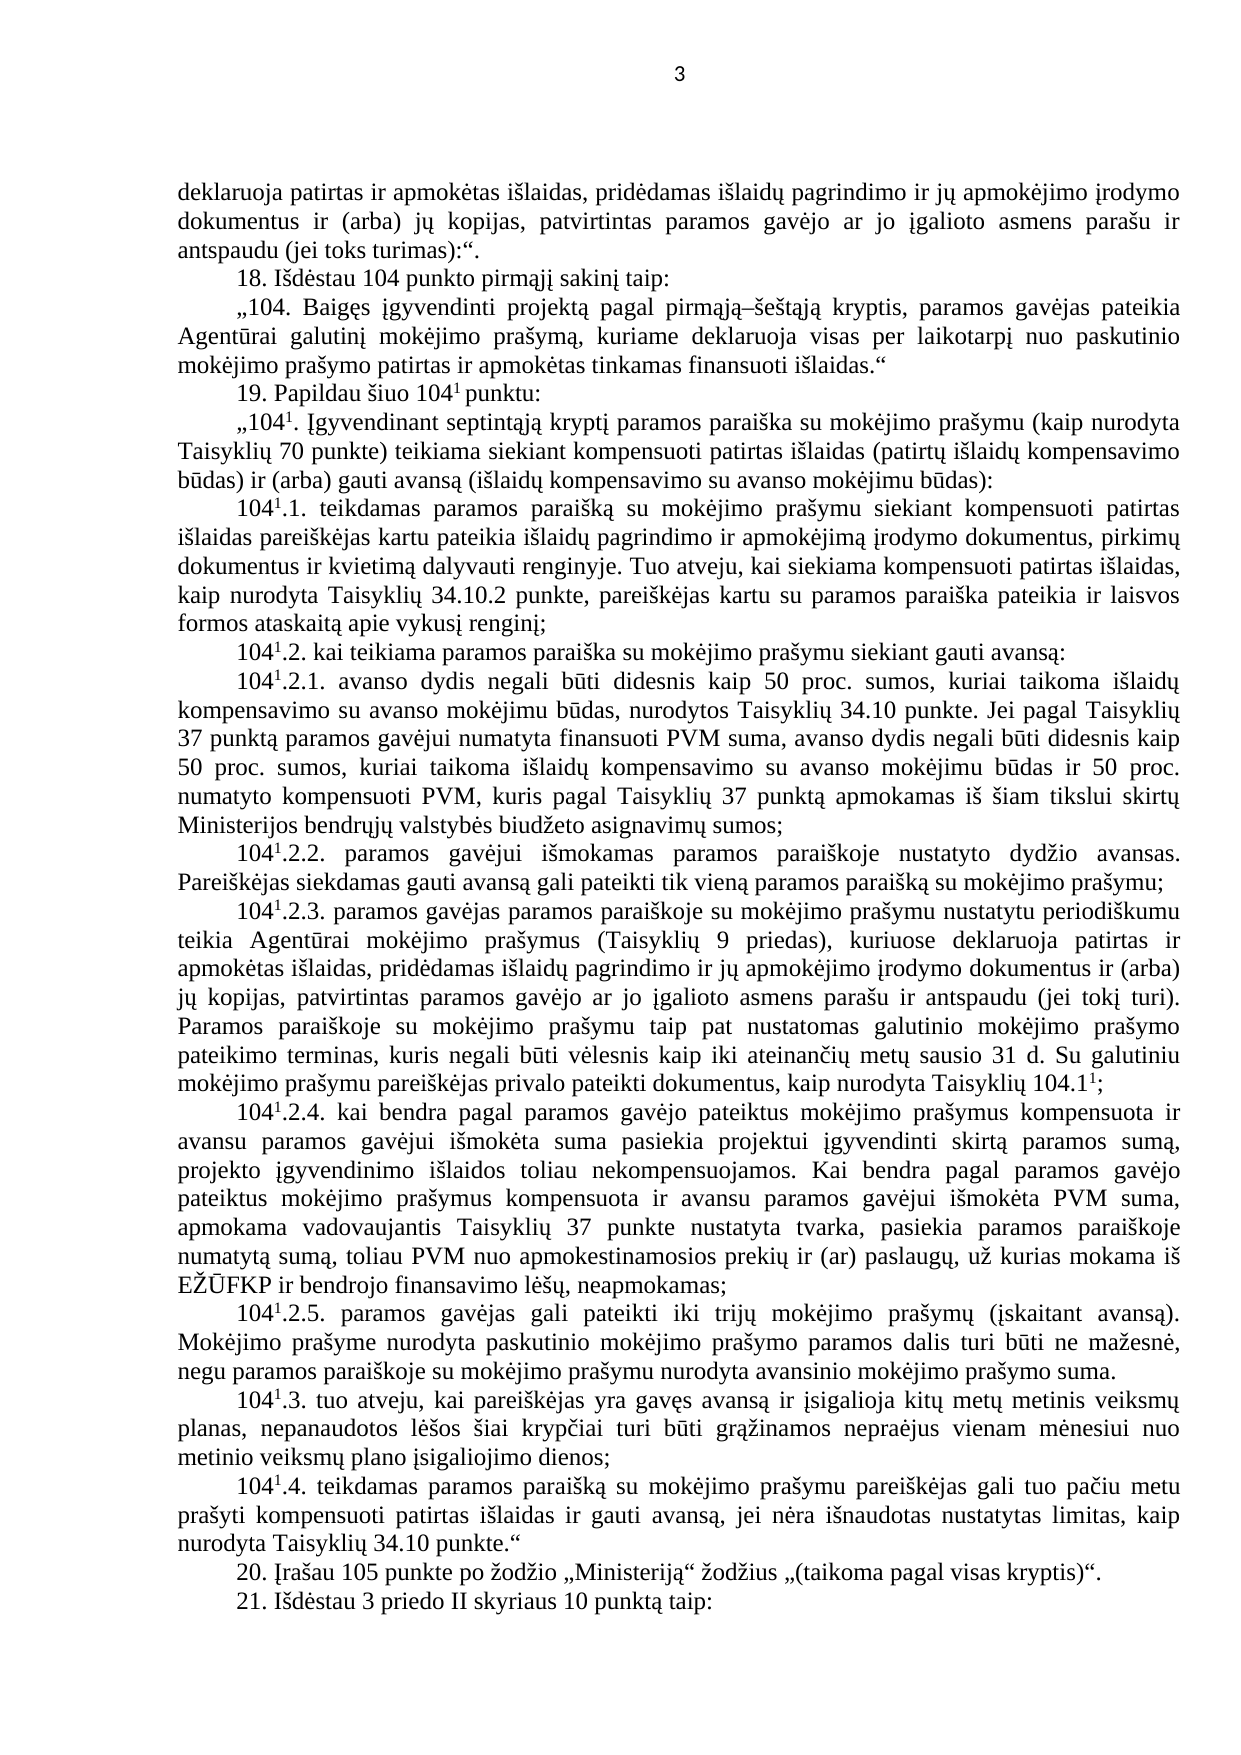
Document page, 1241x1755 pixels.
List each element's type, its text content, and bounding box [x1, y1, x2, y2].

text 1041.2.4. kai bendra pagal paramos gavėjo pateiktus mokėjimo prašymus kompensuota ir avansu paramos gavėjui išmokėta suma pasiekia projektui įgyvendinti skirtą paramos sumą, projekto įgyvendinimo išlaidos toliau nekompensuojamos. Kai bendra pagal paramos gavėjo pateiktus mokėjimo prašymus kompensuota ir avansu paramos gavėjui išmokėta PVM suma, apmokama vadovaujantis Taisyklių 37 punkte nustatyta tvarka, pasiekia paramos paraiškoje numatytą sumą, toliau PVM nuo apmokestinamosios prekių ir (ar) paslaugų, už kurias mokama iš EŽŪFKP ir bendrojo finansavimo lėšų, neapmokamas; [177, 1097, 1181, 1298]
text 18. Išdėstau 104 punkto pirmąjį sakinį taip: [177, 263, 1181, 292]
text 1041.1. teikdamas paramos paraišką su mokėjimo prašymu siekiant kompensuoti patirtas išlaidas pareiškėjas kartu pateikia išlaidų pagrindimo ir apmokėjimą įrodymo dokumentus, pirkimų dokumentus ir kvietimą dalyvauti renginyje. Tuo atveju, kai siekiama kompensuoti patirtas išlaidas, kaip nurodyta Taisyklių 34.10.2 punkte, pareiškėjas kartu su paramos paraiška pateikia ir laisvos formos ataskaitą apie vykusį renginį; [177, 493, 1181, 637]
text deklaruoja patirtas ir apmokėtas išlaidas, pridėdamas išlaidų pagrindimo ir jų apmokėjimo įrodymo dokumentus ir (arba) jų kopijas, patvirtintas paramos gavėjo ar jo įgalioto asmens parašu ir antspaudu (jei toks turimas):“. [177, 177, 1181, 263]
text 1041.2.3. paramos gavėjas paramos paraiškoje su mokėjimo prašymu nustatytu periodiškumu teikia Agentūrai mokėjimo prašymus (Taisyklių 9 priedas), kuriuose deklaruoja patirtas ir apmokėtas išlaidas, pridėdamas išlaidų pagrindimo ir jų apmokėjimo įrodymo dokumentus ir (arba) jų kopijas, patvirtintas paramos gavėjo ar jo įgalioto asmens parašu ir antspaudu (jei tokį turi). Paramos paraiškoje su mokėjimo prašymu taip pat nustatomas galutinio mokėjimo prašymo pateikimo terminas, kuris negali būti vėlesnis kaip iki ateinančių metų sausio 31 d. Su galutiniu mokėjimo prašymu pareiškėjas privalo pateikti dokumentus, kaip nurodyta Taisyklių 104.11; [177, 896, 1181, 1097]
text 1041.2. kai teikiama paramos paraiška su mokėjimo prašymu siekiant gauti avansą: [177, 637, 1181, 666]
text 1041.4. teikdamas paramos paraišką su mokėjimo prašymu pareiškėjas gali tuo pačiu metu prašyti kompensuoti patirtas išlaidas ir gauti avansą, jei nėra išnaudotas nustatytas limitas, kaip nurodyta Taisyklių 34.10 punkte.“ [177, 1471, 1181, 1557]
text 19. Papildau šiuo 1041 punktu: [177, 378, 1181, 407]
text „104. Baigęs įgyvendinti projektą pagal pirmąją–šeštąją kryptis, paramos gavėjas pateikia Agentūrai galutinį mokėjimo prašymą, kuriame deklaruoja visas per laikotarpį nuo paskutinio mokėjimo prašymo patirtas ir apmokėtas tinkamas finansuoti išlaidas.“ [177, 292, 1181, 378]
text 20. Įrašau 105 punkte po žodžio „Ministeriją“ žodžius „(taikoma pagal visas kryptis)“. [177, 1557, 1181, 1586]
text „1041. Įgyvendinant septintąją kryptį paramos paraiška su mokėjimo prašymu (kaip nurodyta Taisyklių 70 punkte) teikiama siekiant kompensuoti patirtas išlaidas (patirtų išlaidų kompensavimo būdas) ir (arba) gauti avansą (išlaidų kompensavimo su avanso mokėjimu būdas): [177, 407, 1181, 493]
text 1041.2.5. paramos gavėjas gali pateikti iki trijų mokėjimo prašymų (įskaitant avansą). Mokėjimo prašyme nurodyta paskutinio mokėjimo prašymo paramos dalis turi būti ne mažesnė, negu paramos paraiškoje su mokėjimo prašymu nurodyta avansinio mokėjimo prašymo suma. [177, 1298, 1181, 1385]
text 1041.3. tuo atveju, kai pareiškėjas yra gavęs avansą ir įsigalioja kitų metų metinis veiksmų planas, nepanaudotos lėšos šiai krypčiai turi būti grąžinamos nepraėjus vienam mėnesiui nuo metinio veiksmų plano įsigaliojimo dienos; [177, 1385, 1181, 1471]
text 1041.2.1. avanso dydis negali būti didesnis kaip 50 proc. sumos, kuriai taikoma išlaidų kompensavimo su avanso mokėjimu būdas, nurodytos Taisyklių 34.10 punkte. Jei pagal Taisyklių 37 punktą paramos gavėjui numatyta finansuoti PVM suma, avanso dydis negali būti didesnis kaip 50 proc. sumos, kuriai taikoma išlaidų kompensavimo su avanso mokėjimu būdas ir 50 proc. numatyto kompensuoti PVM, kuris pagal Taisyklių 37 punktą apmokamas iš šiam tikslui skirtų Ministerijos bendrųjų valstybės biudžeto asignavimų sumos; [177, 666, 1181, 838]
text 21. Išdėstau 3 priedo II skyriaus 10 punktą taip: [177, 1586, 1181, 1615]
text 1041.2.2. paramos gavėjui išmokamas paramos paraiškoje nustatyto dydžio avansas. Pareiškėjas siekdamas gauti avansą gali pateikti tik vieną paramos paraišką su mokėjimo prašymu; [177, 838, 1181, 896]
